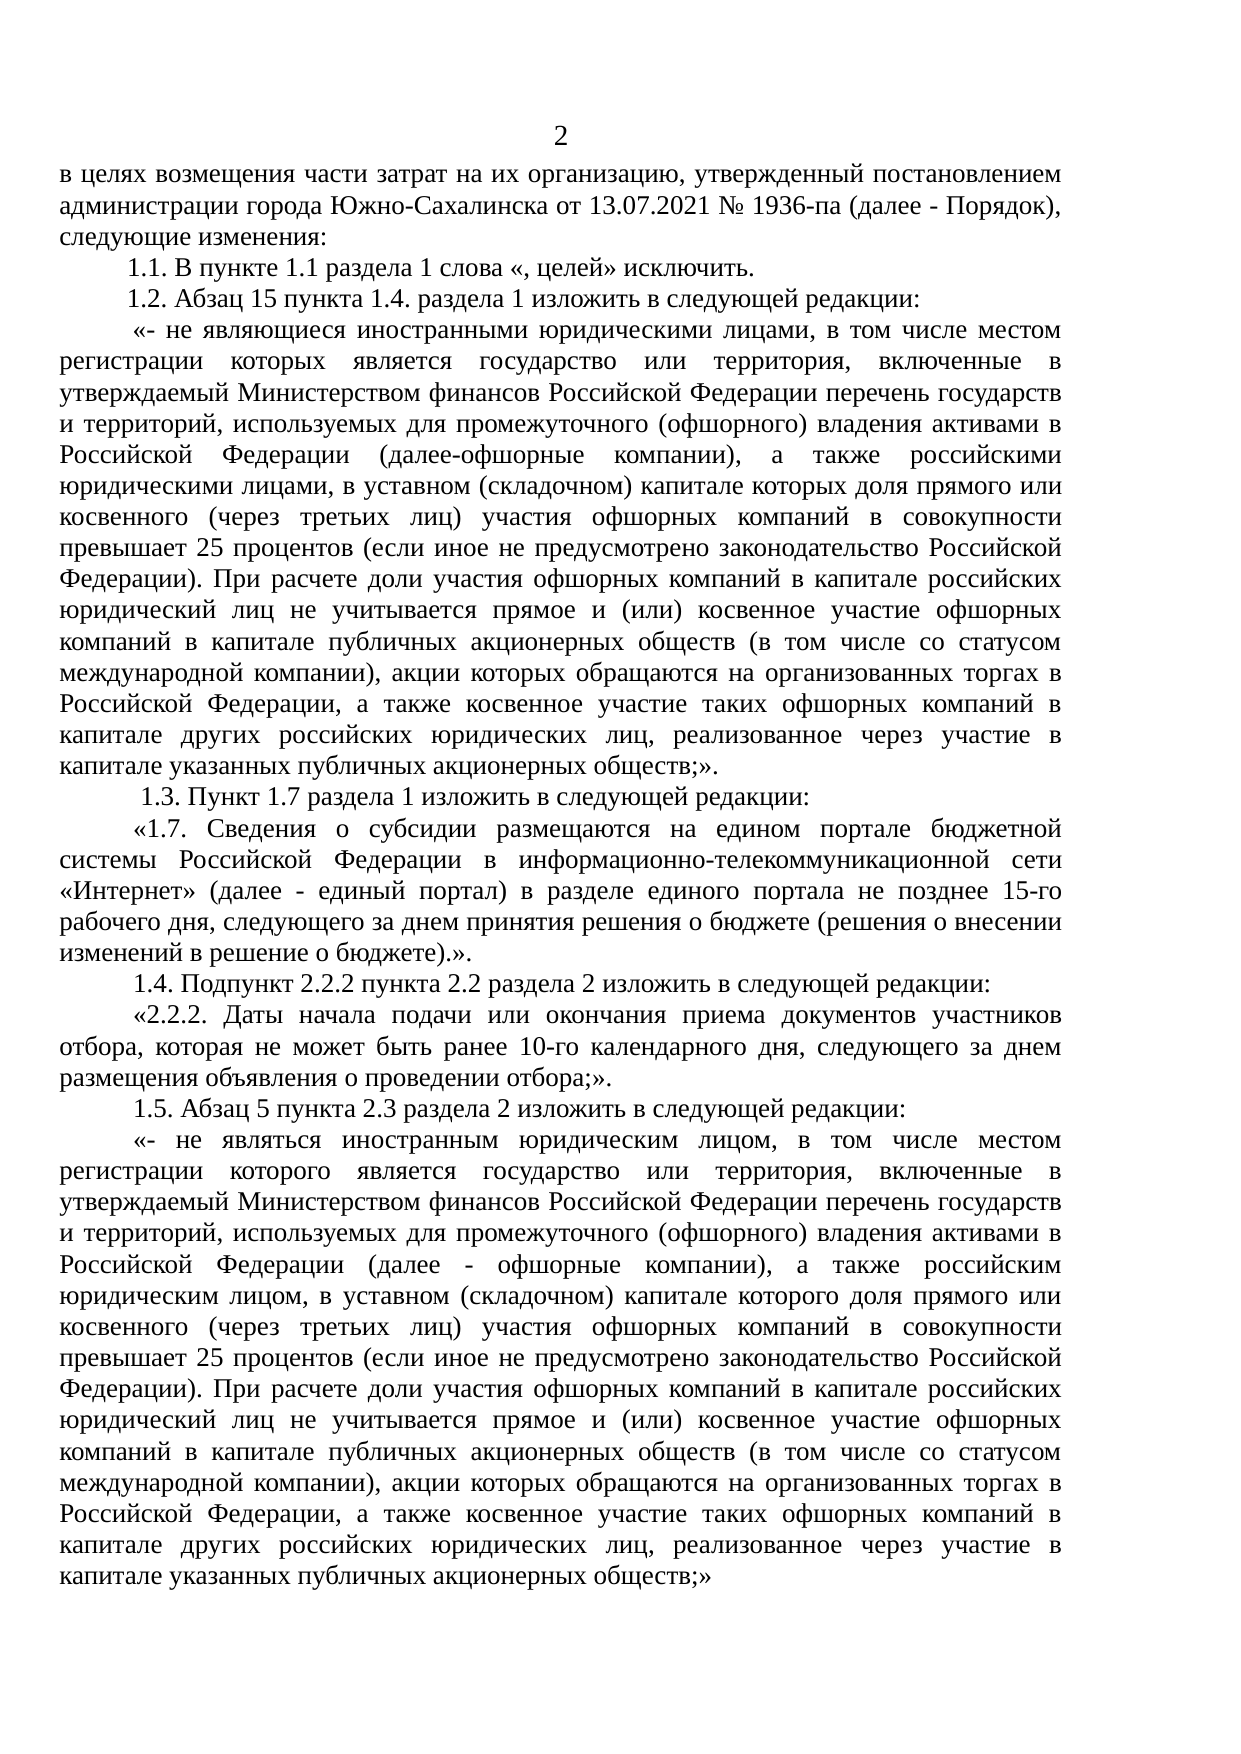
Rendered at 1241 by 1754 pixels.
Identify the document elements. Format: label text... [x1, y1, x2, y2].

text «- не являющиеся иностранными юридическими лицами, в том числе местом регистрации которых является государство или территория, включенные в утверждаемый Министерством финансов Российской Федерации перечень государств и территорий, используемых для промежуточного (офшорного) владения активами в Российской Федерации (далее-офшорные компании), а также российскими юридическими лицами, в уставном (складочном) капитале которых доля прямого или косвенного (через третьих лиц) участия офшорных компаний в совокупности превышает 25 процентов (если иное не предусмотрено законодательство Российской Федерации). При расчете доли участия офшорных компаний в капитале российских юридический лиц не учитывается прямое и (или) косвенное участие офшорных компаний в капитале публичных акционерных обществ (в том числе со статусом международной компании), акции которых обращаются на организованных торгах в Российской Федерации, а также косвенное участие таких офшорных компаний в капитале других российских юридических лиц, реализованное через участие в капитале указанных публичных акционерных обществ;». [59, 313, 1063, 781]
text 1.5. Абзац 5 пункта 2.3 раздела 2 изложить в следующей редакции: [59, 1092, 1063, 1123]
text 1.3. Пункт 1.7 раздела 1 изложить в следующей редакции: [59, 781, 1063, 812]
text 1.1. В пункте 1.1 раздела 1 слова «, целей» исключить. [59, 251, 1063, 282]
list в целях возмещения части затрат на их организацию, утвержденный постановлением администрации города Южно-Сахалинска от 13.07.2021 № 1936-па (далее - Порядок), следующие изменения: [59, 158, 1063, 251]
text «- не являться иностранным юридическим лицом, в том числе местом регистрации которого является государство или территория, включенные в утверждаемый Министерством финансов Российской Федерации перечень государств и территорий, используемых для промежуточного (офшорного) владения активами в Российской Федерации (далее - офшорные компании), а также российским юридическим лицом, в уставном (складочном) капитале которого доля прямого или косвенного (через третьих лиц) участия офшорных компаний в совокупности превышает 25 процентов (если иное не предусмотрено законодательство Российской Федерации). При расчете доли участия офшорных компаний в капитале российских юридический лиц не учитывается прямое и (или) косвенное участие офшорных компаний в капитале публичных акционерных обществ (в том числе со статусом международной компании), акции которых обращаются на организованных торгах в Российской Федерации, а также косвенное участие таких офшорных компаний в капитале других российских юридических лиц, реализованное через участие в капитале указанных публичных акционерных обществ;» [59, 1123, 1063, 1590]
text 1.2. Абзац 15 пункта 1.4. раздела 1 изложить в следующей редакции: [59, 282, 1063, 313]
text 1.4. Подпункт 2.2.2 пункта 2.2 раздела 2 изложить в следующей редакции: [59, 967, 1063, 998]
text «2.2.2. Даты начала подачи или окончания приема документов участников отбора, которая не может быть ранее 10-го календарного дня, следующего за днем размещения объявления о проведении отбора;». [59, 998, 1063, 1092]
text «1.7. Сведения о субсидии размещаются на едином портале бюджетной системы Российской Федерации в информационно-телекоммуникационной сети «Интернет» (далее - единый портал) в разделе единого портала не позднее 15-го рабочего дня, следующего за днем принятия решения о бюджете (решения о внесении изменений в решение о бюджете).». [59, 812, 1063, 967]
